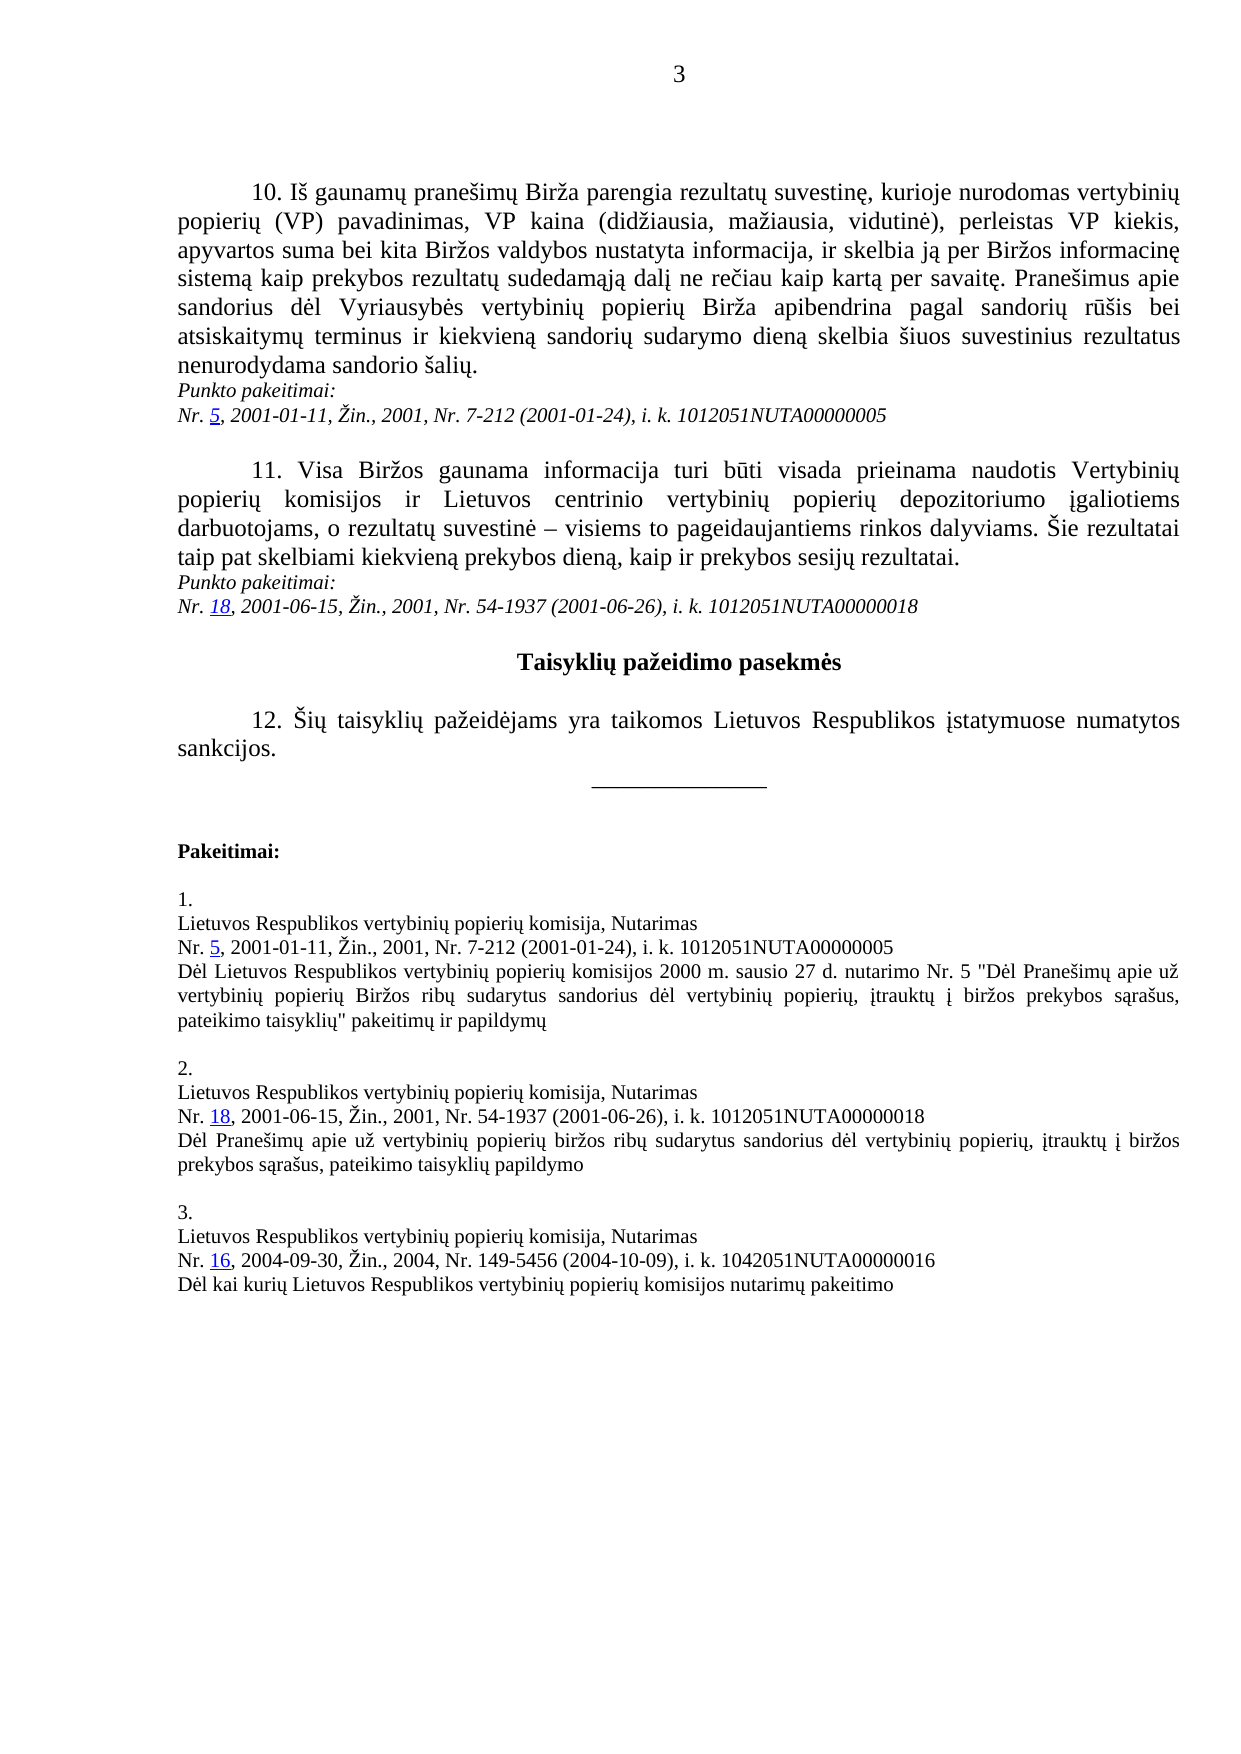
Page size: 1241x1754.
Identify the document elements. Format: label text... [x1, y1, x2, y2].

text 12. Šių taisyklių pažeidėjams yra taikomos Lietuvos Respublikos įstatymuose numatytos sankcijos. [177, 705, 1181, 762]
text Dėl Lietuvos Respublikos vertybinių popierių komisijos 2000 m. sausio 27 d. nutarimo Nr. 5 "Dėl Pranešimų apie už vertybinių popierių Biržos ribų sudarytus sandorius dėl vertybinių popierių, įtrauktų į biržos prekybos sąrašus, pateikimo taisyklių" pakeitimų ir papildymų [177, 959, 1181, 1032]
text Lietuvos Respublikos vertybinių popierių komisija, Nutarimas [177, 1224, 1181, 1248]
text 2. [177, 1056, 1181, 1080]
text 11. Visa Biržos gaunama informacija turi būti visada prieinama naudotis Vertybinių popierių komisijos ir Lietuvos centrinio vertybinių popierių depozitoriumo įgaliotiems darbuotojams, o rezultatų suvestinė – visiems to pageidaujantiems rinkos dalyviams. Šie rezultatai taip pat skelbiami kiekvieną prekybos dieną, kaip ir prekybos sesijų rezultatai. [177, 455, 1181, 570]
text Nr. 18, 2001-06-15, Žin., 2001, Nr. 54-1937 (2001-06-26), i. k. 1012051NUTA00000018 [177, 594, 1181, 618]
text Pakeitimai: [177, 839, 1181, 863]
text Dėl Pranešimų apie už vertybinių popierių biržos ribų sudarytus sandorius dėl vertybinių popierių, įtrauktų į biržos prekybos sąrašus, pateikimo taisyklių papildymo [177, 1128, 1181, 1176]
text 1. [177, 887, 1181, 911]
text Punkto pakeitimai: [177, 570, 1181, 594]
text Lietuvos Respublikos vertybinių popierių komisija, Nutarimas [177, 911, 1181, 935]
text Nr. 18, 2001-06-15, Žin., 2001, Nr. 54-1937 (2001-06-26), i. k. 1012051NUTA00000018 [177, 1104, 1181, 1128]
text Nr. 5, 2001-01-11, Žin., 2001, Nr. 7-212 (2001-01-24), i. k. 1012051NUTA00000005 [177, 935, 1181, 959]
text ______________ [177, 762, 1181, 791]
text 10. Iš gaunamų pranešimų Birža parengia rezultatų suvestinę, kurioje nurodomas vertybinių popierių (VP) pavadinimas, VP kaina (didžiausia, mažiausia, vidutinė), perleistas VP kiekis, apyvartos suma bei kita Biržos valdybos nustatyta informacija, ir skelbia ją per Biržos informacinę sistemą kaip prekybos rezultatų sudedamąją dalį ne rečiau kaip kartą per savaitę. Pranešimus apie sandorius dėl Vyriausybės vertybinių popierių Birža apibendrina pagal sandorių rūšis bei atsiskaitymų terminus ir kiekvieną sandorių sudarymo dieną skelbia šiuos suvestinius rezultatus nenurodydama sandorio šalių. [177, 177, 1181, 378]
text Lietuvos Respublikos vertybinių popierių komisija, Nutarimas [177, 1080, 1181, 1104]
text Dėl kai kurių Lietuvos Respublikos vertybinių popierių komisijos nutarimų pakeitimo [177, 1272, 1181, 1296]
text Nr. 5, 2001-01-11, Žin., 2001, Nr. 7-212 (2001-01-24), i. k. 1012051NUTA00000005 [177, 402, 1181, 427]
text Taisyklių pažeidimo pasekmės [177, 647, 1181, 676]
text Punkto pakeitimai: [177, 378, 1181, 402]
text Nr. 16, 2004-09-30, Žin., 2004, Nr. 149-5456 (2004-10-09), i. k. 1042051NUTA00000016 [177, 1248, 1181, 1272]
text 3. [177, 1200, 1181, 1224]
